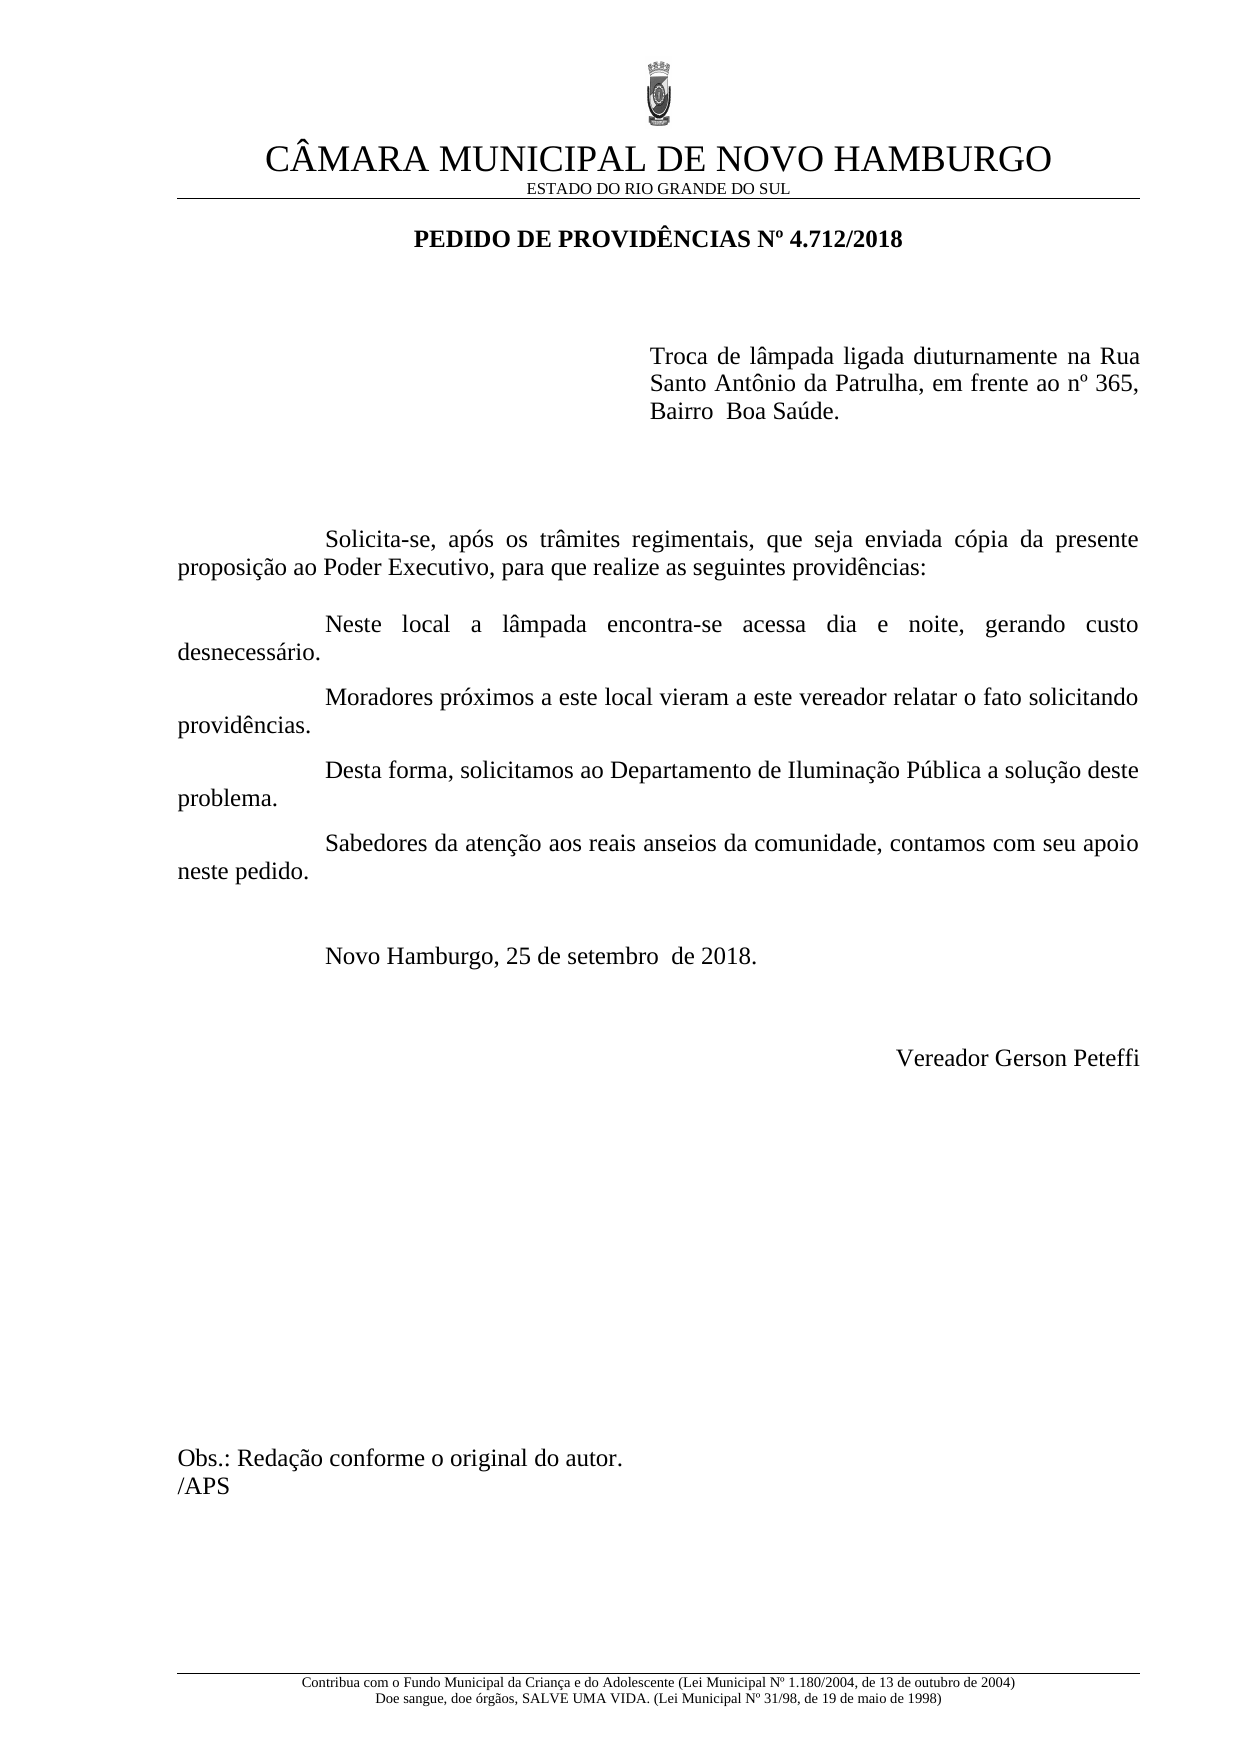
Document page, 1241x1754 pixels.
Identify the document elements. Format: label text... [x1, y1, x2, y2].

text Novo Hamburgo, 25 de setembro de 2018. [177, 942, 1140, 970]
text Solicita-se, após os trâmites regimentais, que seja enviada cópia da presente proposição ao Poder Executivo, para que realize as seguintes providências: [177, 525, 1140, 581]
text Neste local a lâmpada encontra-se acessa dia e noite, gerando custo desnecessário. [177, 610, 1140, 666]
text Sabedores da atenção aos reais anseios da comunidade, contamos com seu apoio neste pedido. [177, 829, 1140, 885]
text Vereador Gerson Peteffi [177, 1044, 1140, 1072]
text PEDIDO DE PROVIDÊNCIAS Nº 4.712/2018 [177, 226, 1140, 253]
text Moradores próximos a este local vieram a este vereador relatar o fato solicitando providências. [177, 683, 1140, 739]
text Desta forma, solicitamos ao Departamento de Iluminação Pública a solução deste problema. [177, 756, 1140, 812]
text Obs.: Redação conforme o original do autor. [177, 1444, 1140, 1472]
text /APS [177, 1472, 1140, 1500]
text Troca de lâmpada ligada diuturnamente na Rua Santo Antônio da Patrulha, em frente ao nº 365, Bairro Boa Saúde. [649, 342, 1140, 425]
